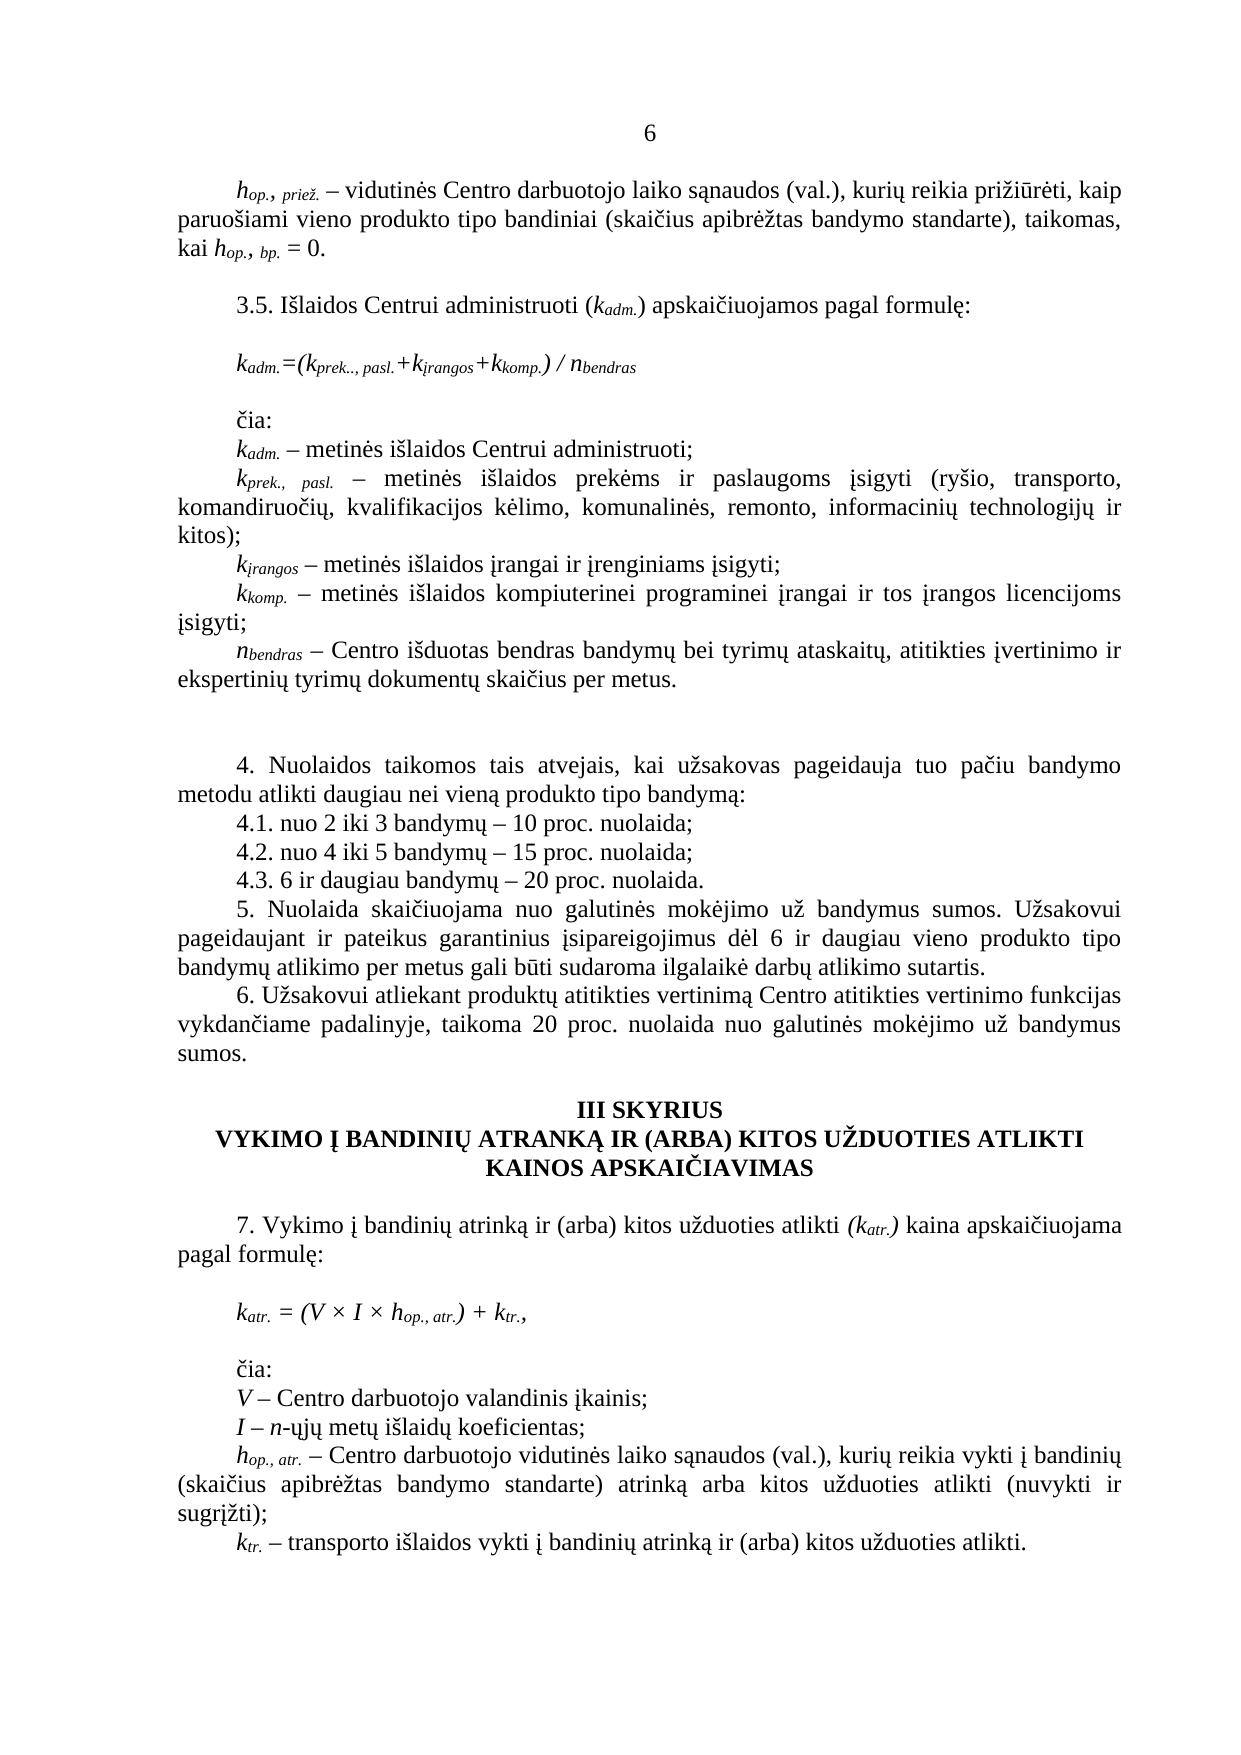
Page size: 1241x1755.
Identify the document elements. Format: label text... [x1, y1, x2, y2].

text kkomp. – metinės išlaidos kompiuterinei programinei įrangai ir tos įrangos licencijoms įsigyti; [177, 578, 1122, 636]
text kadm.=(kprek.., pasl.+kįrangos+kkomp.) / nbendras [177, 348, 1122, 377]
text ktr. – transporto išlaidos vykti į bandinių atrinką ir (arba) kitos užduoties atlikti. [177, 1527, 1122, 1556]
text čia: [177, 1354, 1122, 1383]
text 4.2. nuo 4 iki 5 bandymų – 15 proc. nuolaida; [177, 837, 1122, 866]
text I – n-ųjų metų išlaidų koeficientas; [177, 1412, 1122, 1441]
text VYKIMO Į BANDINIŲ ATRANKĄ IR (ARBA) KITOS UŽDUOTIES ATLIKTI KAINOS APSKAIČIAVIMAS [177, 1124, 1122, 1182]
text kįrangos – metinės išlaidos įrangai ir įrenginiams įsigyti; [177, 549, 1122, 578]
text nbendras – Centro išduotas bendras bandymų bei tyrimų ataskaitų, atitikties įvertinimo ir ekspertinių tyrimų dokumentų skaičius per metus. [177, 636, 1122, 693]
text 7. Vykimo į bandinių atrinką ir (arba) kitos užduoties atlikti (katr.) kaina apskaičiuojama pagal formulę: [177, 1211, 1122, 1268]
text 4.1. nuo 2 iki 3 bandymų – 10 proc. nuolaida; [177, 808, 1122, 837]
text V – Centro darbuotojo valandinis įkainis; [177, 1383, 1122, 1412]
text katr. = (V × I × hop., atr.) + ktr., [177, 1297, 1122, 1326]
text 3.5. Išlaidos Centrui administruoti (kadm.) apskaičiuojamos pagal formulę: [177, 291, 1122, 319]
text 5. Nuolaida skaičiuojama nuo galutinės mokėjimo už bandymus sumos. Užsakovui pageidaujant ir pateikus garantinius įsipareigojimus dėl 6 ir daugiau vieno produkto tipo bandymų atlikimo per metus gali būti sudaroma ilgalaikė darbų atlikimo sutartis. [177, 894, 1122, 981]
text kprek., pasl. – metinės išlaidos prekėms ir paslaugoms įsigyti (ryšio, transporto, komandiruočių, kvalifikacijos kėlimo, komunalinės, remonto, informacinių technologijų ir kitos); [177, 463, 1122, 549]
text hop., atr. – Centro darbuotojo vidutinės laiko sąnaudos (val.), kurių reikia vykti į bandinių (skaičius apibrėžtas bandymo standarte) atrinką arba kitos užduoties atlikti (nuvykti ir sugrįžti); [177, 1441, 1122, 1527]
text 6. Užsakovui atliekant produktų atitikties vertinimą Centro atitikties vertinimo funkcijas vykdančiame padalinyje, taikoma 20 proc. nuolaida nuo galutinės mokėjimo už bandymus sumos. [177, 981, 1122, 1067]
text 4. Nuolaidos taikomos tais atvejais, kai užsakovas pageidauja tuo pačiu bandymo metodu atlikti daugiau nei vieną produkto tipo bandymą: [177, 751, 1122, 808]
text III SKYRIUS [177, 1096, 1122, 1124]
text kadm. – metinės išlaidos Centrui administruoti; [177, 434, 1122, 463]
text hop., priež. – vidutinės Centro darbuotojo laiko sąnaudos (val.), kurių reikia prižiūrėti, kaip paruošiami vieno produkto tipo bandiniai (skaičius apibrėžtas bandymo standarte), taikomas, kai hop., bp. = 0. [177, 176, 1122, 262]
text 4.3. 6 ir daugiau bandymų – 20 proc. nuolaida. [177, 866, 1122, 894]
text čia: [177, 406, 1122, 434]
